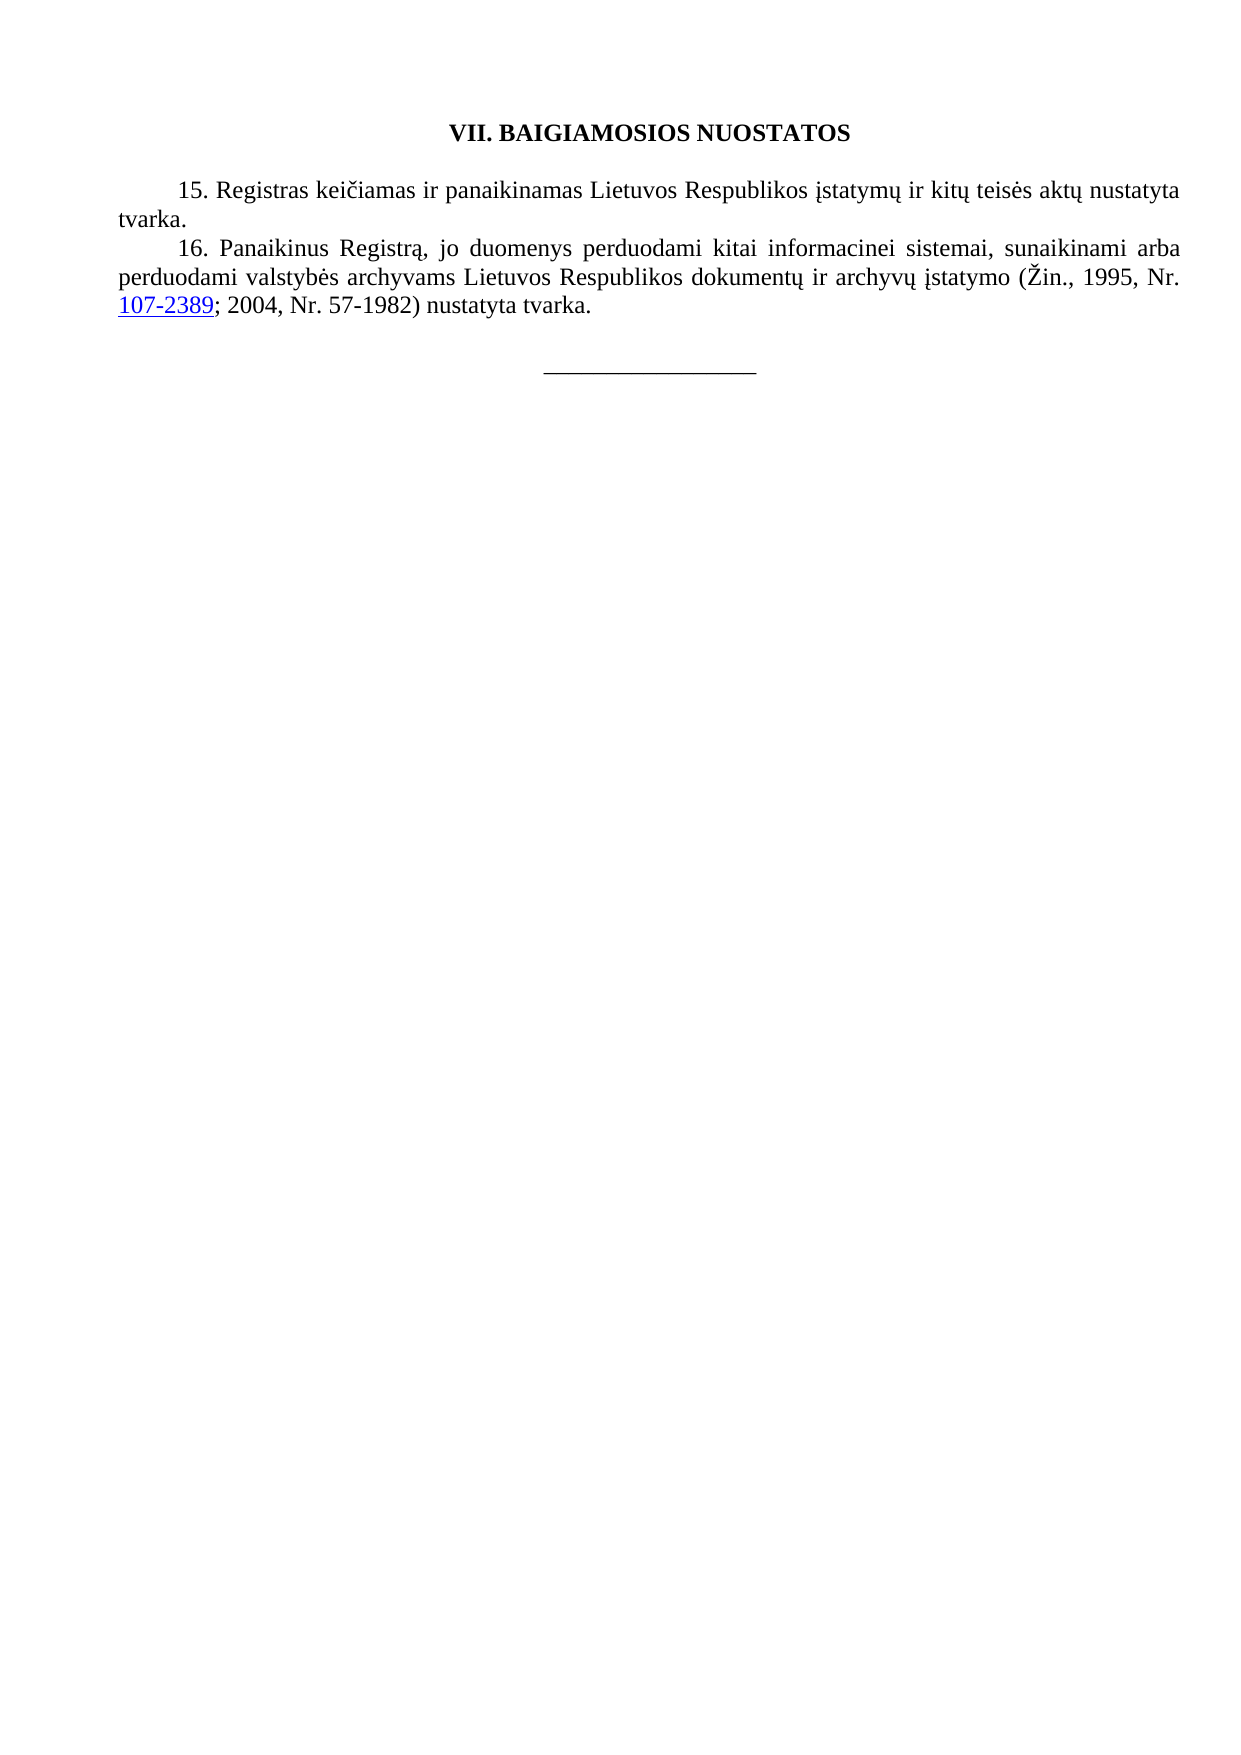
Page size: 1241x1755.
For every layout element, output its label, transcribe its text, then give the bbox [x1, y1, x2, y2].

text VII. baigiamosios nuostatos [118, 118, 1181, 147]
text _________________ [118, 348, 1181, 377]
text 16. Panaikinus Registrą, jo duomenys perduodami kitai informacinei sistemai, sunaikinami arba perduodami valstybės archyvams Lietuvos Respublikos dokumentų ir archyvų įstatymo (Žin., 1995, Nr. 107-2389; 2004, Nr. 57-1982) nustatyta tvarka. [118, 233, 1181, 319]
text 15. Registras keičiamas ir panaikinamas Lietuvos Respublikos įstatymų ir kitų teisės aktų nustatyta tvarka. [118, 176, 1181, 233]
